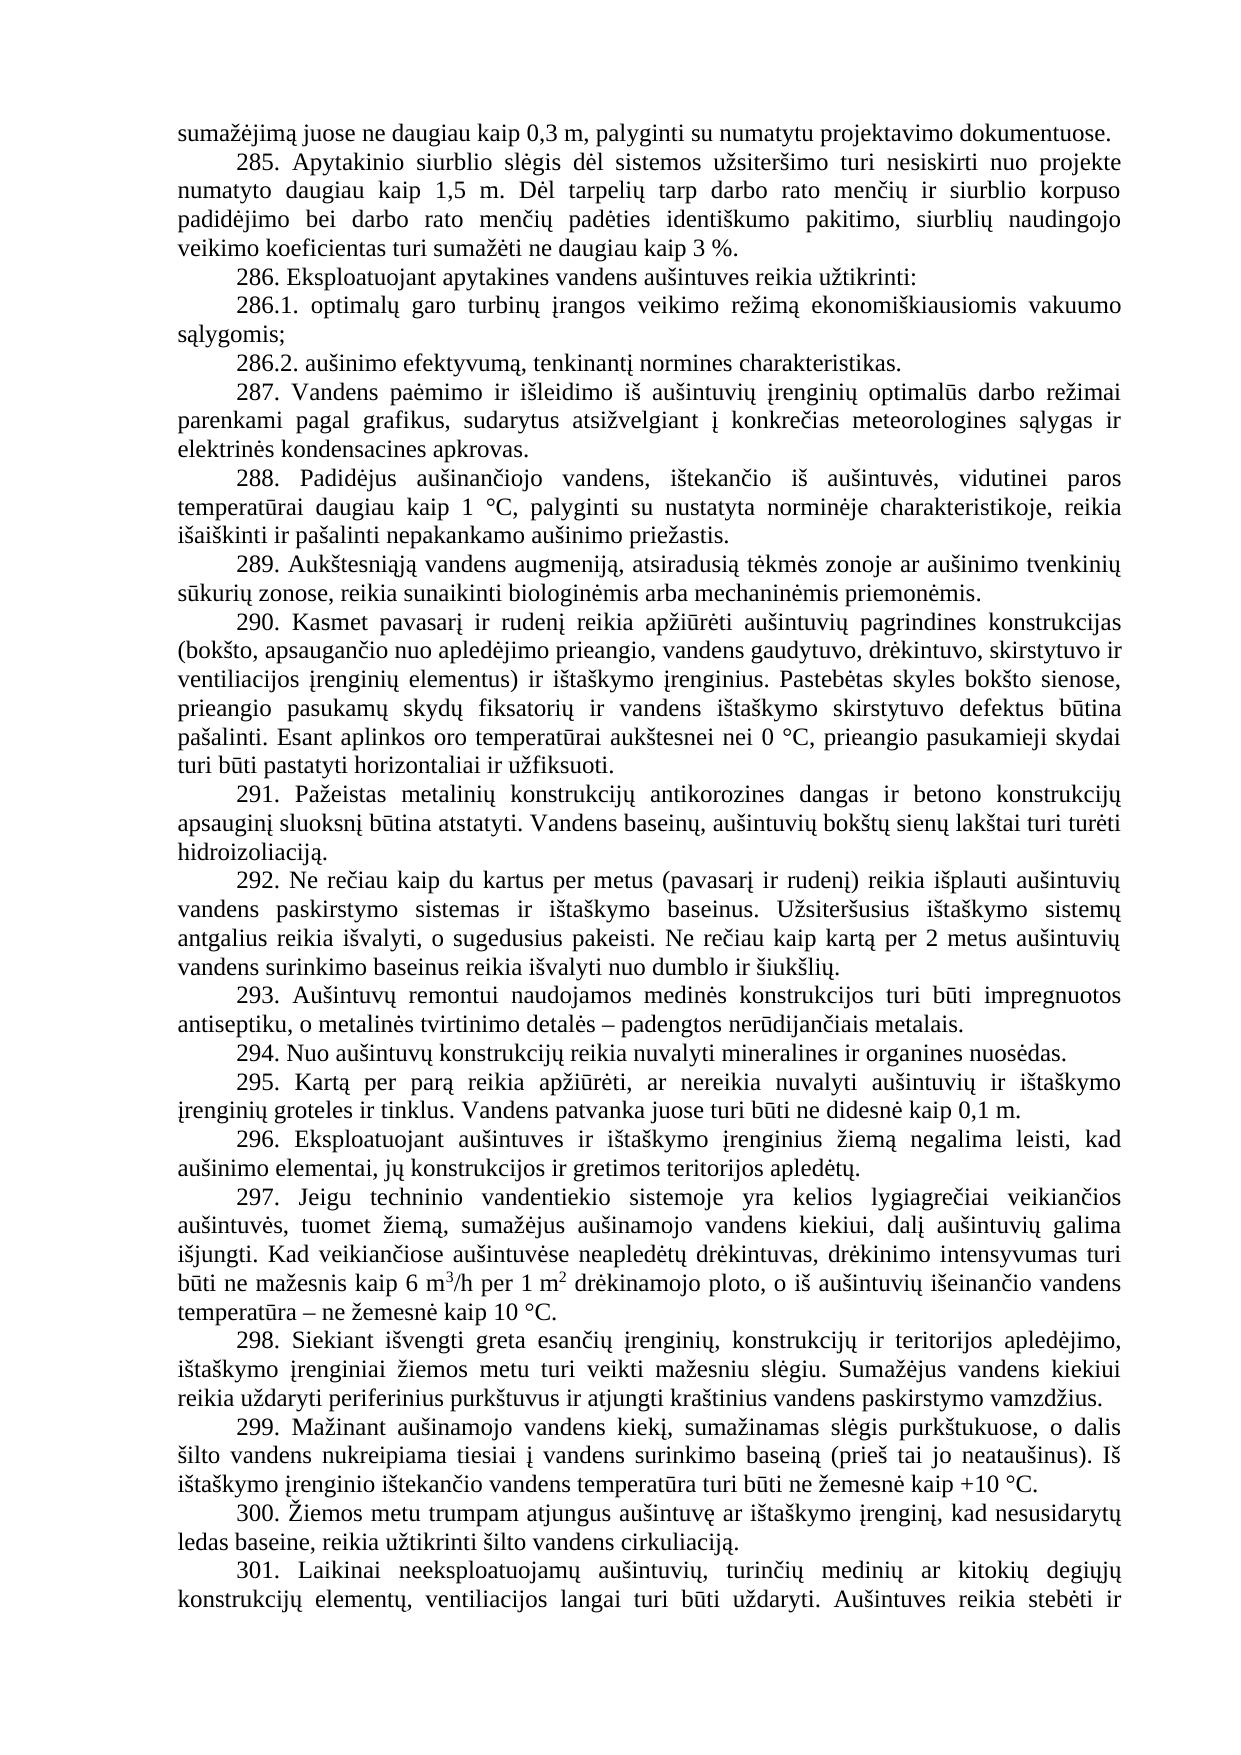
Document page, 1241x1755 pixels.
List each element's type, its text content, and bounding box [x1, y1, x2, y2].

text sumažėjimą juose ne daugiau kaip 0,3 m, palyginti su numatytu projektavimo dokumentuose. [177, 118, 1122, 147]
text 293. Aušintuvų remontui naudojamos medinės konstrukcijos turi būti impregnuotos antiseptiku, o metalinės tvirtinimo detalės – padengtos nerūdijančiais metalais. [177, 981, 1122, 1038]
text 288. Padidėjus aušinančiojo vandens, ištekančio iš aušintuvės, vidutinei paros temperatūrai daugiau kaip 1 °C, palyginti su nustatyta norminėje charakteristikoje, reikia išaiškinti ir pašalinti nepakankamo aušinimo priežastis. [177, 463, 1122, 549]
text 291. Pažeistas metalinių konstrukcijų antikorozines dangas ir betono konstrukcijų apsauginį sluoksnį būtina atstatyti. Vandens baseinų, aušintuvių bokštų sienų lakštai turi turėti hidroizoliaciją. [177, 779, 1122, 866]
text 301. Laikinai neeksploatuojamų aušintuvių, turinčių medinių ar kitokių degiųjų konstrukcijų elementų, ventiliacijos langai turi būti uždaryti. Aušintuves reikia stebėti ir [177, 1556, 1122, 1613]
text 295. Kartą per parą reikia apžiūrėti, ar nereikia nuvalyti aušintuvių ir ištaškymo įrenginių groteles ir tinklus. Vandens patvanka juose turi būti ne didesnė kaip 0,1 m. [177, 1067, 1122, 1124]
text 285. Apytakinio siurblio slėgis dėl sistemos užsiteršimo turi nesiskirti nuo projekte numatyto daugiau kaip 1,5 m. Dėl tarpelių tarp darbo rato menčių ir siurblio korpuso padidėjimo bei darbo rato menčių padėties identiškumo pakitimo, siurblių naudingojo veikimo koeficientas turi sumažėti ne daugiau kaip 3 %. [177, 147, 1122, 262]
text 287. Vandens paėmimo ir išleidimo iš aušintuvių įrenginių optimalūs darbo režimai parenkami pagal grafikus, sudarytus atsižvelgiant į konkrečias meteorologines sąlygas ir elektrinės kondensacines apkrovas. [177, 377, 1122, 463]
text 296. Eksploatuojant aušintuves ir ištaškymo įrenginius žiemą negalima leisti, kad aušinimo elementai, jų konstrukcijos ir gretimos teritorijos apledėtų. [177, 1124, 1122, 1182]
text 286.2. aušinimo efektyvumą, tenkinantį normines charakteristikas. [177, 348, 1122, 377]
text 294. Nuo aušintuvų konstrukcijų reikia nuvalyti mineralines ir organines nuosėdas. [177, 1038, 1122, 1067]
text 299. Mažinant aušinamojo vandens kiekį, sumažinamas slėgis purkštukuose, o dalis šilto vandens nukreipiama tiesiai į vandens surinkimo baseiną (prieš tai jo neataušinus). Iš ištaškymo įrenginio ištekančio vandens temperatūra turi būti ne žemesnė kaip +10 °C. [177, 1412, 1122, 1498]
text 289. Aukštesniąją vandens augmeniją, atsiradusią tėkmės zonoje ar aušinimo tvenkinių sūkurių zonose, reikia sunaikinti biologinėmis arba mechaninėmis priemonėmis. [177, 549, 1122, 607]
text 300. Žiemos metu trumpam atjungus aušintuvę ar ištaškymo įrenginį, kad nesusidarytų ledas baseine, reikia užtikrinti šilto vandens cirkuliaciją. [177, 1498, 1122, 1556]
text 286.1. optimalų garo turbinų įrangos veikimo režimą ekonomiškiausiomis vakuumo sąlygomis; [177, 291, 1122, 348]
text 297. Jeigu techninio vandentiekio sistemoje yra kelios lygiagrečiai veikiančios aušintuvės, tuomet žiemą, sumažėjus aušinamojo vandens kiekiui, dalį aušintuvių galima išjungti. Kad veikiančiose aušintuvėse neapledėtų drėkintuvas, drėkinimo intensyvumas turi būti ne mažesnis kaip 6 m3/h per 1 m2 drėkinamojo ploto, o iš aušintuvių išeinančio vandens temperatūra – ne žemesnė kaip 10 °C. [177, 1182, 1122, 1326]
text 290. Kasmet pavasarį ir rudenį reikia apžiūrėti aušintuvių pagrindines konstrukcijas (bokšto, apsaugančio nuo apledėjimo prieangio, vandens gaudytuvo, drėkintuvo, skirstytuvo ir ventiliacijos įrenginių elementus) ir ištaškymo įrenginius. Pastebėtas skyles bokšto sienose, prieangio pasukamų skydų fiksatorių ir vandens ištaškymo skirstytuvo defektus būtina pašalinti. Esant aplinkos oro temperatūrai aukštesnei nei 0 °C, prieangio pasukamieji skydai turi būti pastatyti horizontaliai ir užfiksuoti. [177, 607, 1122, 779]
text 292. Ne rečiau kaip du kartus per metus (pavasarį ir rudenį) reikia išplauti aušintuvių vandens paskirstymo sistemas ir ištaškymo baseinus. Užsiteršusius ištaškymo sistemų antgalius reikia išvalyti, o sugedusius pakeisti. Ne rečiau kaip kartą per 2 metus aušintuvių vandens surinkimo baseinus reikia išvalyti nuo dumblo ir šiukšlių. [177, 866, 1122, 981]
text 286. Eksploatuojant apytakines vandens aušintuves reikia užtikrinti: [177, 262, 1122, 291]
text 298. Siekiant išvengti greta esančių įrenginių, konstrukcijų ir teritorijos apledėjimo, ištaškymo įrenginiai žiemos metu turi veikti mažesniu slėgiu. Sumažėjus vandens kiekiui reikia uždaryti periferinius purkštuvus ir atjungti kraštinius vandens paskirstymo vamzdžius. [177, 1326, 1122, 1412]
